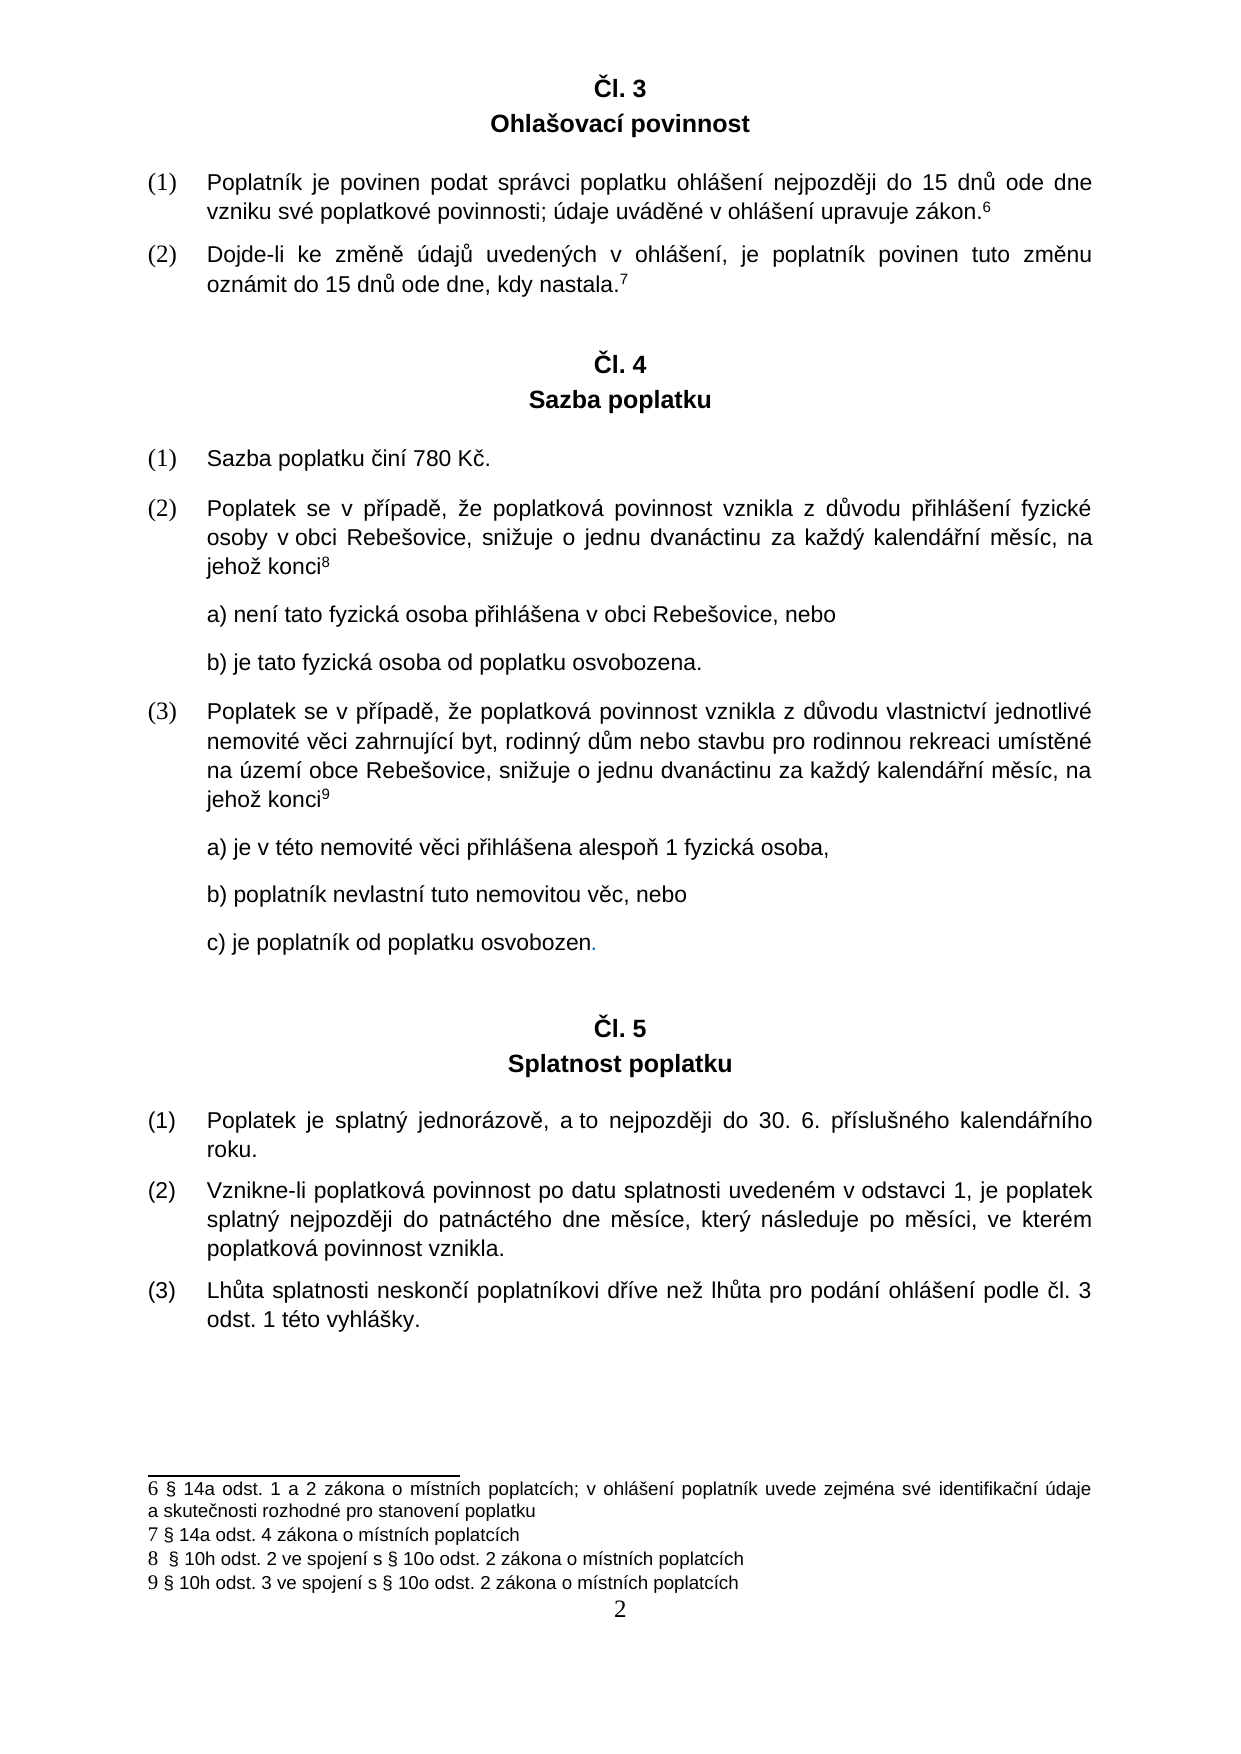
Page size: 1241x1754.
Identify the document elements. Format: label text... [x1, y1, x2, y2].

list § 10h odst. 2 ve spojení s § 10o odst. 2 zákona o místních poplatcích [148, 1546, 1093, 1570]
text Splatnost poplatku [148, 1049, 1093, 1078]
text c) je poplatník od poplatku osvobozen. [207, 929, 1093, 955]
text Čl. 3 [148, 74, 1093, 102]
list Poplatek je splatný jednorázově, a to nejpozději do 30. 6. příslušného kalendářního roku. [148, 1107, 1093, 1162]
text Sazba poplatku [148, 385, 1093, 413]
list Dojde-li ke změně údajů uvedených v ohlášení, je poplatník povinen tuto změnu oznámit do 15 dnů ode dne, kdy nastala. [148, 239, 1093, 297]
text a) není tato fyzická osoba přihlášena v obci Rebešovice, nebo [207, 601, 1093, 627]
text Čl. 4 [148, 350, 1093, 378]
list Poplatník je povinen podat správci poplatku ohlášení nejpozději do 15 dnů ode dne vzniku své poplatkové povinnosti; údaje uváděné v ohlášení upravuje zákon. [148, 167, 1093, 224]
list Sazba poplatku činí 780 Kč. [148, 443, 1093, 471]
list Vznikne-li poplatková povinnost po datu splatnosti uvedeném v odstavci 1, je poplatek splatný nejpozději do patnáctého dne měsíce, který následuje po měsíci, ve kterém poplatková povinnost vznikla. [148, 1177, 1093, 1262]
text a) je v této nemovité věci přihlášena alespoň 1 fyzická osoba, [207, 833, 1093, 860]
text b) poplatník nevlastní tuto nemovitou věc, nebo [207, 881, 1093, 907]
text Ohlašovací povinnost [148, 109, 1093, 137]
text Čl. 5 [148, 1014, 1093, 1043]
list § 10h odst. 3 ve spojení s § 10o odst. 2 zákona o místních poplatcích [148, 1570, 1093, 1594]
list § 14a odst. 4 zákona o místních poplatcích [148, 1522, 1093, 1546]
list Poplatek se v případě, že poplatková povinnost vznikla z důvodu přihlášení fyzické osoby v obci Rebešovice, snižuje o jednu dvanáctinu za každý kalendářní měsíc, na jehož konci [148, 493, 1093, 580]
list Poplatek se v případě, že poplatková povinnost vznikla z důvodu vlastnictví jednotlivé nemovité věci zahrnující byt, rodinný dům nebo stavbu pro rodinnou rekreaci umístěné na území obce Rebešovice, snižuje o jednu dvanáctinu za každý kalendářní měsíc, na jehož konci [148, 696, 1093, 812]
list Lhůta splatnosti neskončí poplatníkovi dříve než lhůta pro podání ohlášení podle čl. 3 odst. 1 této vyhlášky. [148, 1277, 1093, 1332]
text b) je tato fyzická osoba od poplatku osvobozena. [207, 649, 1093, 675]
list § 14a odst. 1 a 2 zákona o místních poplatcích; v ohlášení poplatník uvede zejména své identifikační údaje a skutečnosti rozhodné pro stanovení poplatku [148, 1476, 1093, 1522]
